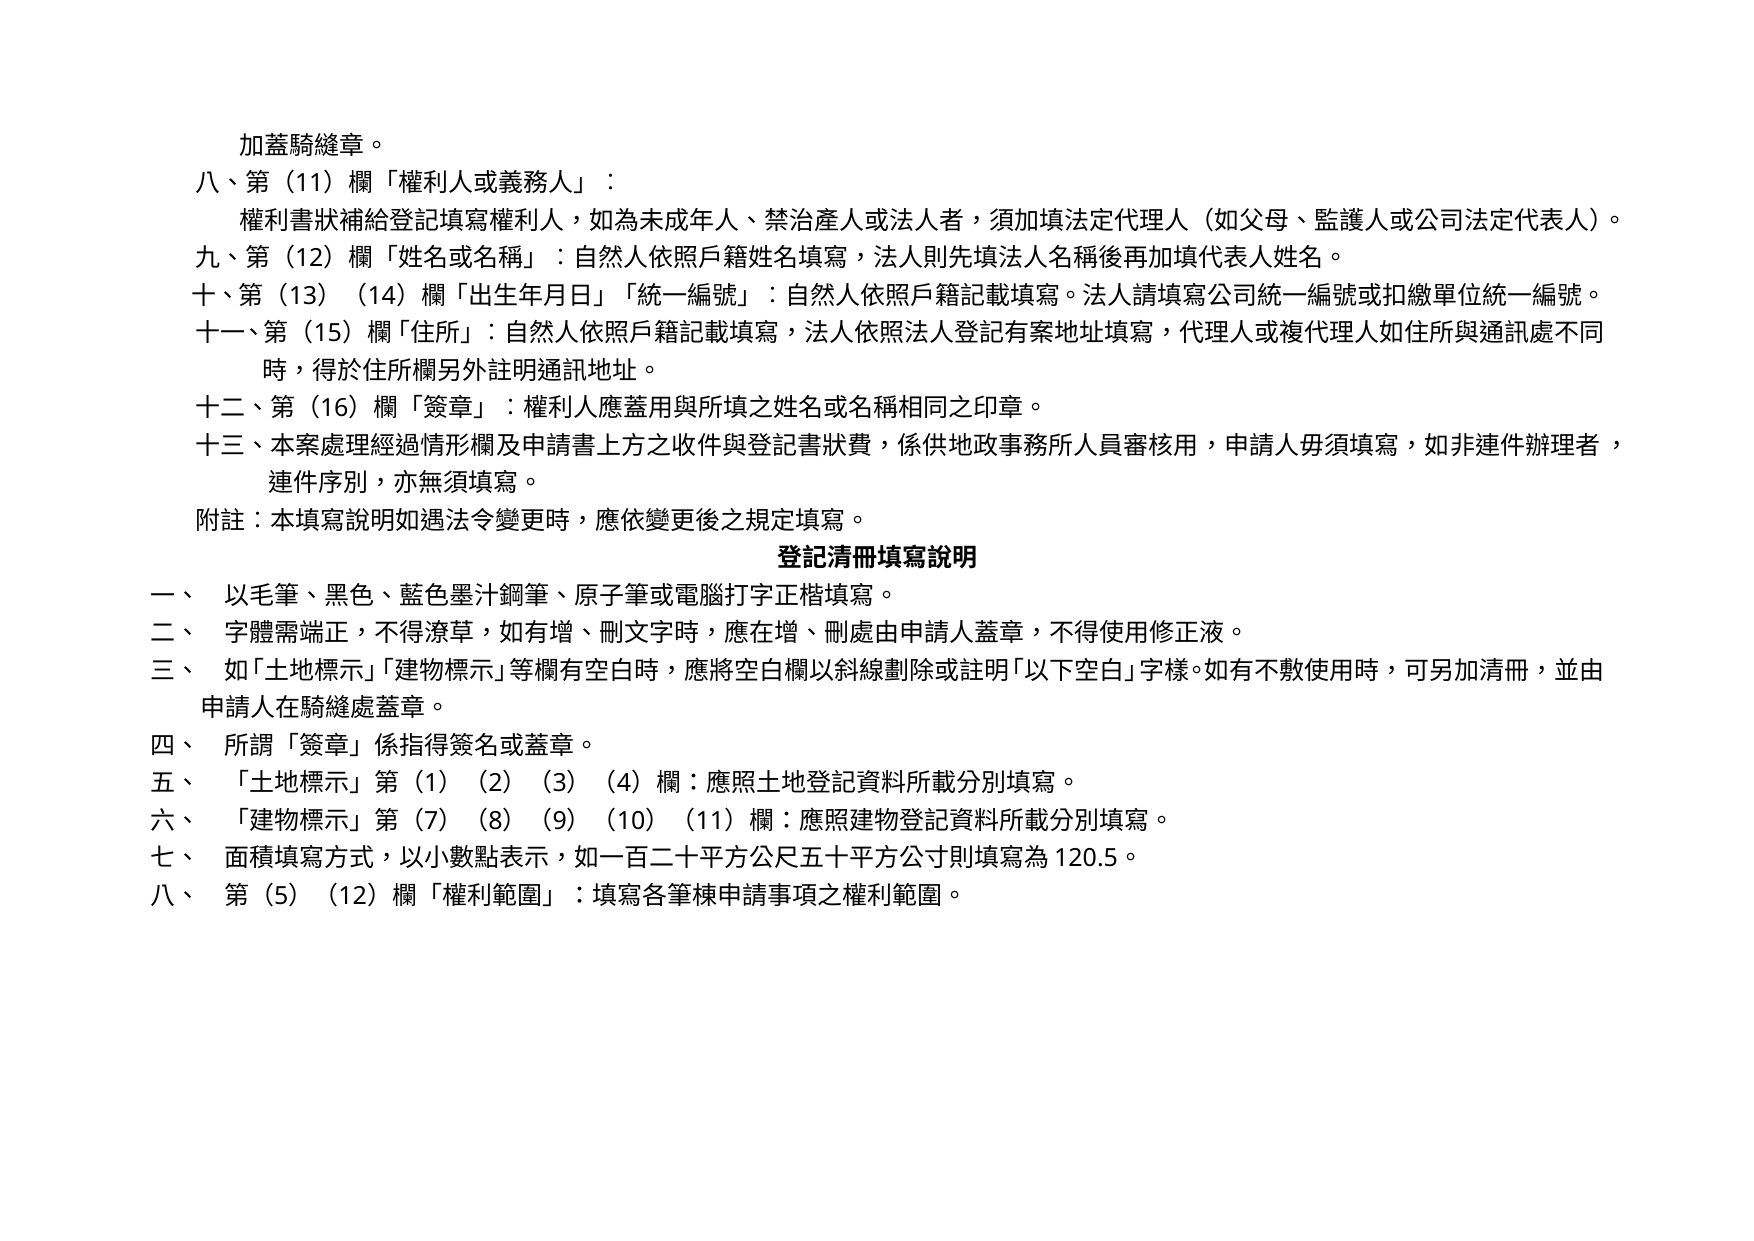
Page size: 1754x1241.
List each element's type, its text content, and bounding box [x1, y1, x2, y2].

list 「建物標示」第（7）（8）（9）（10）（11）欄：應照建物登記資料所載分別填寫。 [150, 799, 1604, 837]
text 附註︰本填寫說明如遇法令變更時，應依變更後之規定填寫。 [150, 499, 1604, 537]
list 加蓋騎縫章。 [191, 124, 1604, 162]
text 權利書狀補給登記填寫權利人，如為未成年人、禁治產人或法人者，須加填法定代理人（如父母、監護人或公司法定代表人）。 [239, 199, 1604, 237]
text 九、第（12）欄「姓名或名稱」︰自然人依照戶籍姓名填寫，法人則先填法人名稱後再加填代表人姓名。 [195, 237, 1604, 274]
list 字體需端正，不得潦草，如有增、刪文字時，應在增、刪處由申請人蓋章，不得使用修正液。 [150, 612, 1604, 649]
text 十三、本案處理經過情形欄及申請書上方之收件與登記書狀費，係供地政事務所人員審核用，申請人毋須填寫，如非連件辦理者，連件序別，亦無須填寫。 [195, 424, 1604, 499]
text 十、第（13）（14）欄「出生年月日」「統一編號」︰自然人依照戶籍記載填寫。法人請填寫公司統一編號或扣繳單位統一編號。 [191, 274, 1604, 312]
text 八、第（11）欄「權利人或義務人」︰ [195, 162, 1604, 199]
text 十一、第（15）欄「住所」︰自然人依照戶籍記載填寫，法人依照法人登記有案地址填寫，代理人或複代理人如住所與通訊處不同時，得於住所欄另外註明通訊地址。 [195, 312, 1604, 387]
list 「土地標示」第（1）（2）（3）（4）欄：應照土地登記資料所載分別填寫。 [150, 762, 1604, 799]
text 十二、第（16）欄「簽章」︰權利人應蓋用與所填之姓名或名稱相同之印章。 [195, 387, 1604, 424]
list 面積填寫方式，以小數點表示，如一百二十平方公尺五十平方公寸則填寫為120.5。 [150, 837, 1604, 874]
list 第（5）（12）欄「權利範圍」：填寫各筆棟申請事項之權利範圍。 [150, 874, 1604, 912]
list 如「土地標示」「建物標示」等欄有空白時，應將空白欄以斜線劃除或註明「以下空白」字樣。如有不敷使用時，可另加清冊，並由申請人在騎縫處蓋章。 [150, 649, 1604, 724]
text 登記清冊填寫說明 [150, 537, 1604, 574]
list 所謂「簽章」係指得簽名或蓋章。 [150, 724, 1604, 762]
list 以毛筆、黑色、藍色墨汁鋼筆、原子筆或電腦打字正楷填寫。 [150, 574, 1604, 612]
